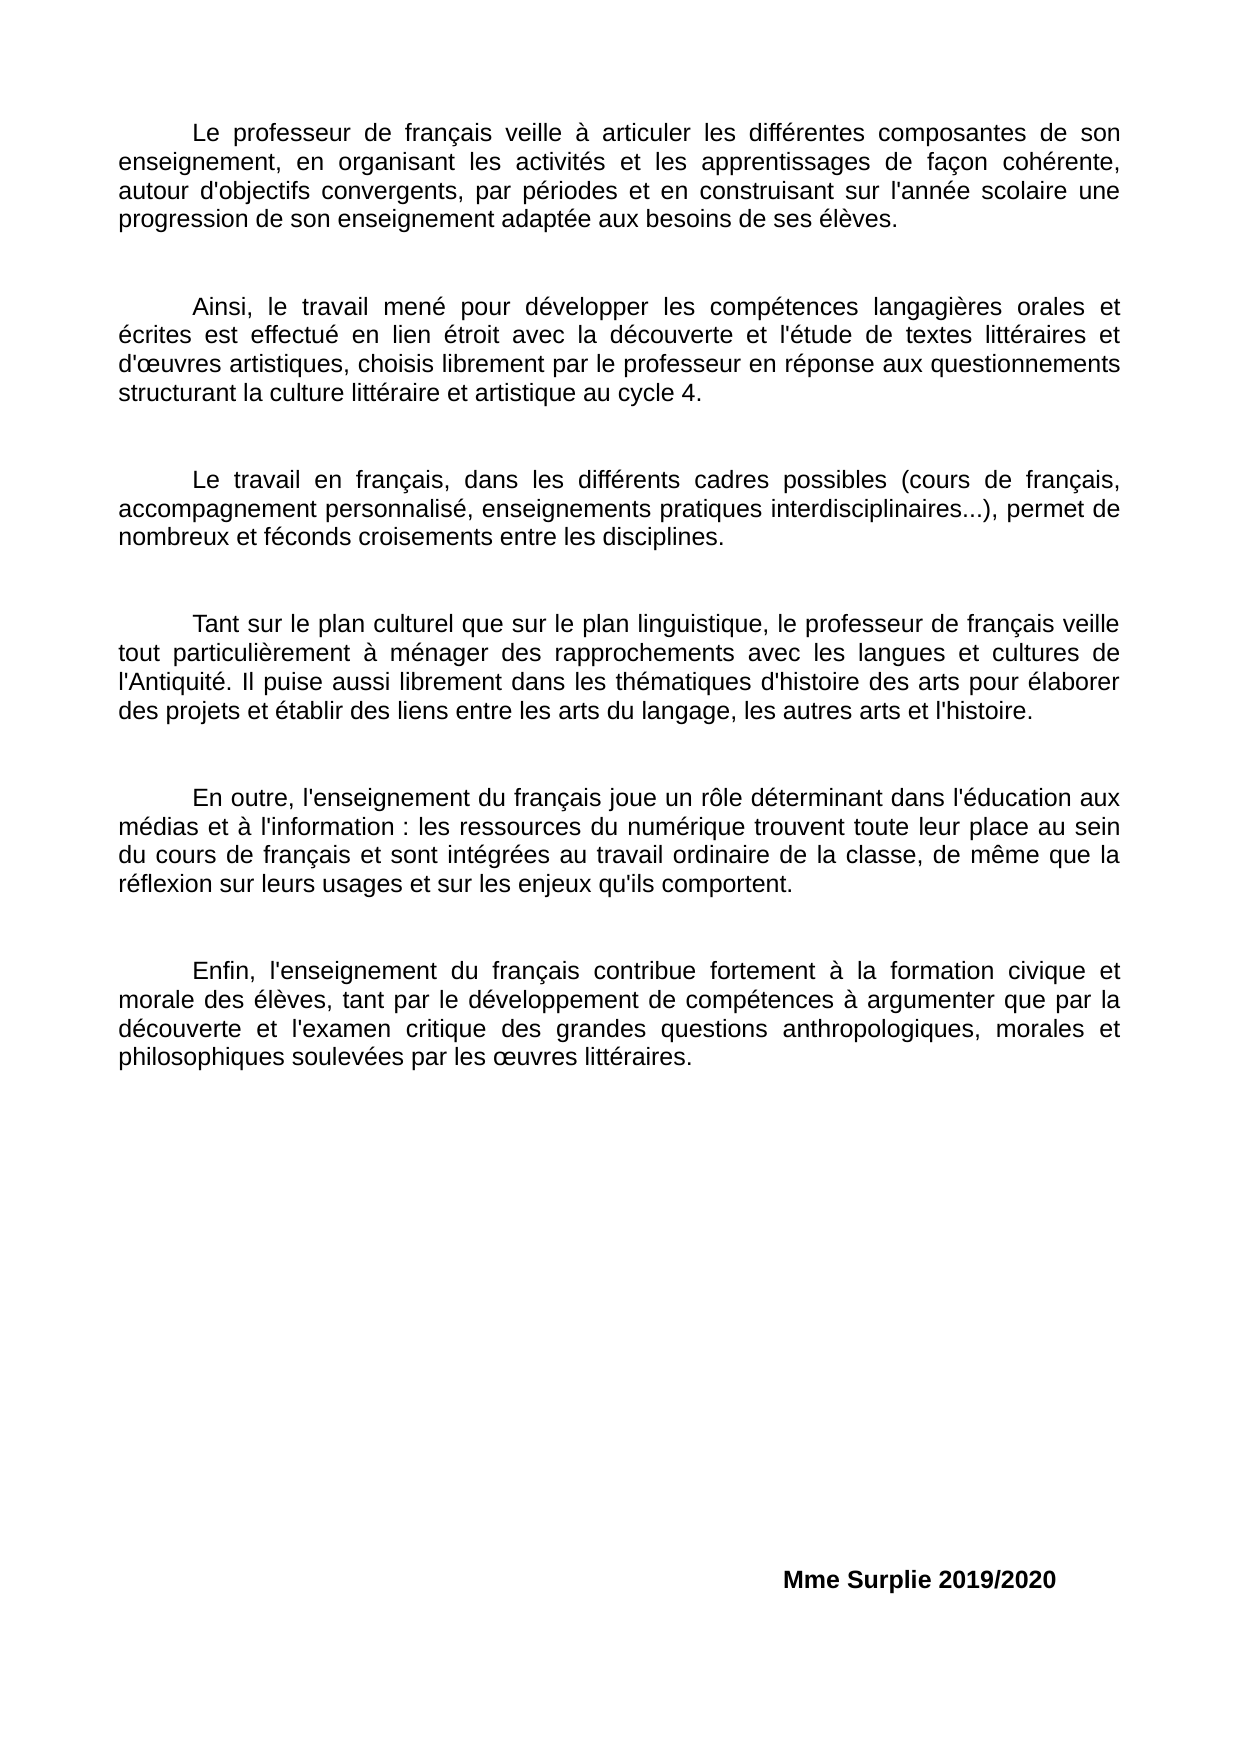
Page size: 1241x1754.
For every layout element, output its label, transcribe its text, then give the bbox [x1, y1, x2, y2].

text Mme Surplie 2019/2020 [118, 1565, 1122, 1593]
text Le professeur de français veille à articuler les différentes composantes de son enseignement, en organisant les activités et les apprentissages de façon cohérente, autour d'objectifs convergents, par périodes et en construisant sur l'année scolaire une progression de son enseignement adaptée aux besoins de ses élèves. [118, 118, 1122, 233]
text Enfin, l'enseignement du français contribue fortement à la formation civique et morale des élèves, tant par le développement de compétences à argumenter que par la découverte et l'examen critique des grandes questions anthropologiques, morales et philosophiques soulevées par les œuvres littéraires. [118, 956, 1122, 1071]
text Tant sur le plan culturel que sur le plan linguistique, le professeur de français veille tout particulièrement à ménager des rapprochements avec les langues et cultures de l'Antiquité. Il puise aussi librement dans les thématiques d'histoire des arts pour élaborer des projets et établir des liens entre les arts du langage, les autres arts et l'histoire. [118, 609, 1122, 724]
text Ainsi, le travail mené pour développer les compétences langagières orales et écrites est effectué en lien étroit avec la découverte et l'étude de textes littéraires et d'œuvres artistiques, choisis librement par le professeur en réponse aux questionnements structurant la culture littéraire et artistique au cycle 4. [118, 291, 1122, 406]
text En outre, l'enseignement du français joue un rôle déterminant dans l'éducation aux médias et à l'information : les ressources du numérique trouvent toute leur place au sein du cours de français et sont intégrées au travail ordinaire de la classe, de même que la réflexion sur leurs usages et sur les enjeux qu'ils comportent. [118, 783, 1122, 898]
text Le travail en français, dans les différents cadres possibles (cours de français, accompagnement personnalisé, enseignements pratiques interdisciplinaires...), permet de nombreux et féconds croisements entre les disciplines. [118, 465, 1122, 551]
